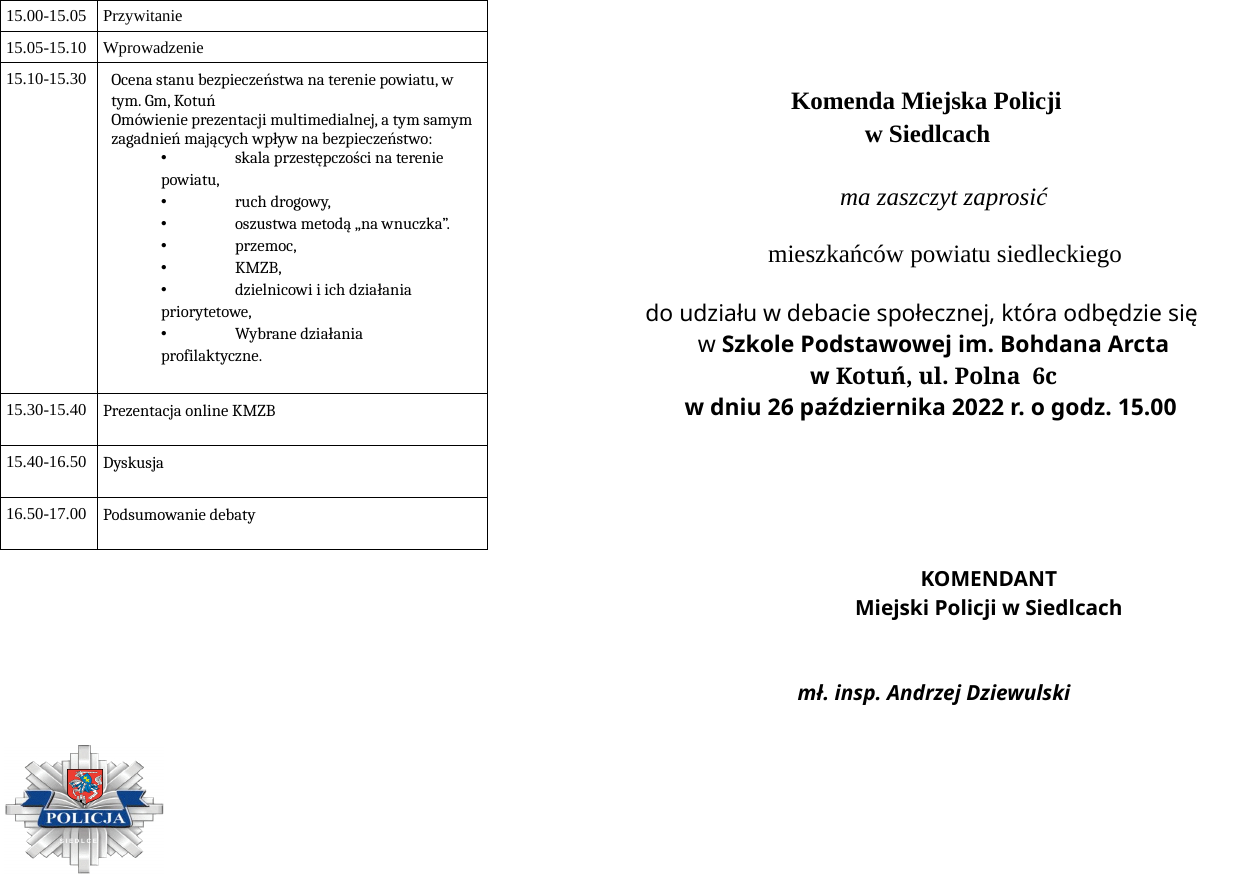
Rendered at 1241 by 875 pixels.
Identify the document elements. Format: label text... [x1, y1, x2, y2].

text Miejski Policji w Siedlcach [621, 593, 1209, 621]
table_cell 15.10-15.30 [1, 63, 97, 393]
table_cell 15.40-16.50 [1, 446, 97, 497]
table_cell Prezentacja online KMZB [98, 394, 487, 445]
table_cell Ocena stanu bezpieczeństwa na terenie powiatu, w tym. Gm, Kotuń Omówienie prezentacji multimedialnej, a tym samym zagadnień mających wpływ na bezpieczeństwo: skala przestępczości na terenie powiatu, ruch drogowy, oszustwa metodą „na wnuczka”. przemoc, KMZB, dzielnicowi i ich działania priorytetowe, Wybrane działania profilaktyczne. [98, 63, 487, 393]
text w Szkole Podstawowej im. Bohdana Arcta [621, 328, 1240, 359]
text KOMENDANT [621, 564, 1209, 593]
table_cell Przywitanie [98, 1, 487, 31]
text w Siedlcach [621, 115, 1240, 148]
table_cell Dyskusja [98, 446, 487, 497]
text ma zaszczyt zaprosić [649, 182, 1240, 211]
text w Kotuń, ul. Polna 6c [621, 359, 1240, 391]
table_cell Podsumowanie debaty [98, 498, 487, 549]
table_cell 15.05-15.10 [1, 32, 97, 62]
text Komenda Miejska Policji [649, 86, 1240, 115]
text mieszkańców powiatu siedleckiego [649, 239, 1240, 268]
text w dniu 26 października 2022 r. o godz. 15.00 [621, 391, 1240, 422]
text mł. insp. Andrzej Dziewulski [694, 678, 1240, 706]
text do udziału w debacie społecznej, która odbędzie się [621, 297, 1240, 328]
table_cell 15.30-15.40 [1, 394, 97, 445]
table_cell Wprowadzenie [98, 32, 487, 62]
table_cell 15.00-15.05 [1, 1, 97, 31]
table_cell 16.50-17.00 [1, 498, 97, 549]
